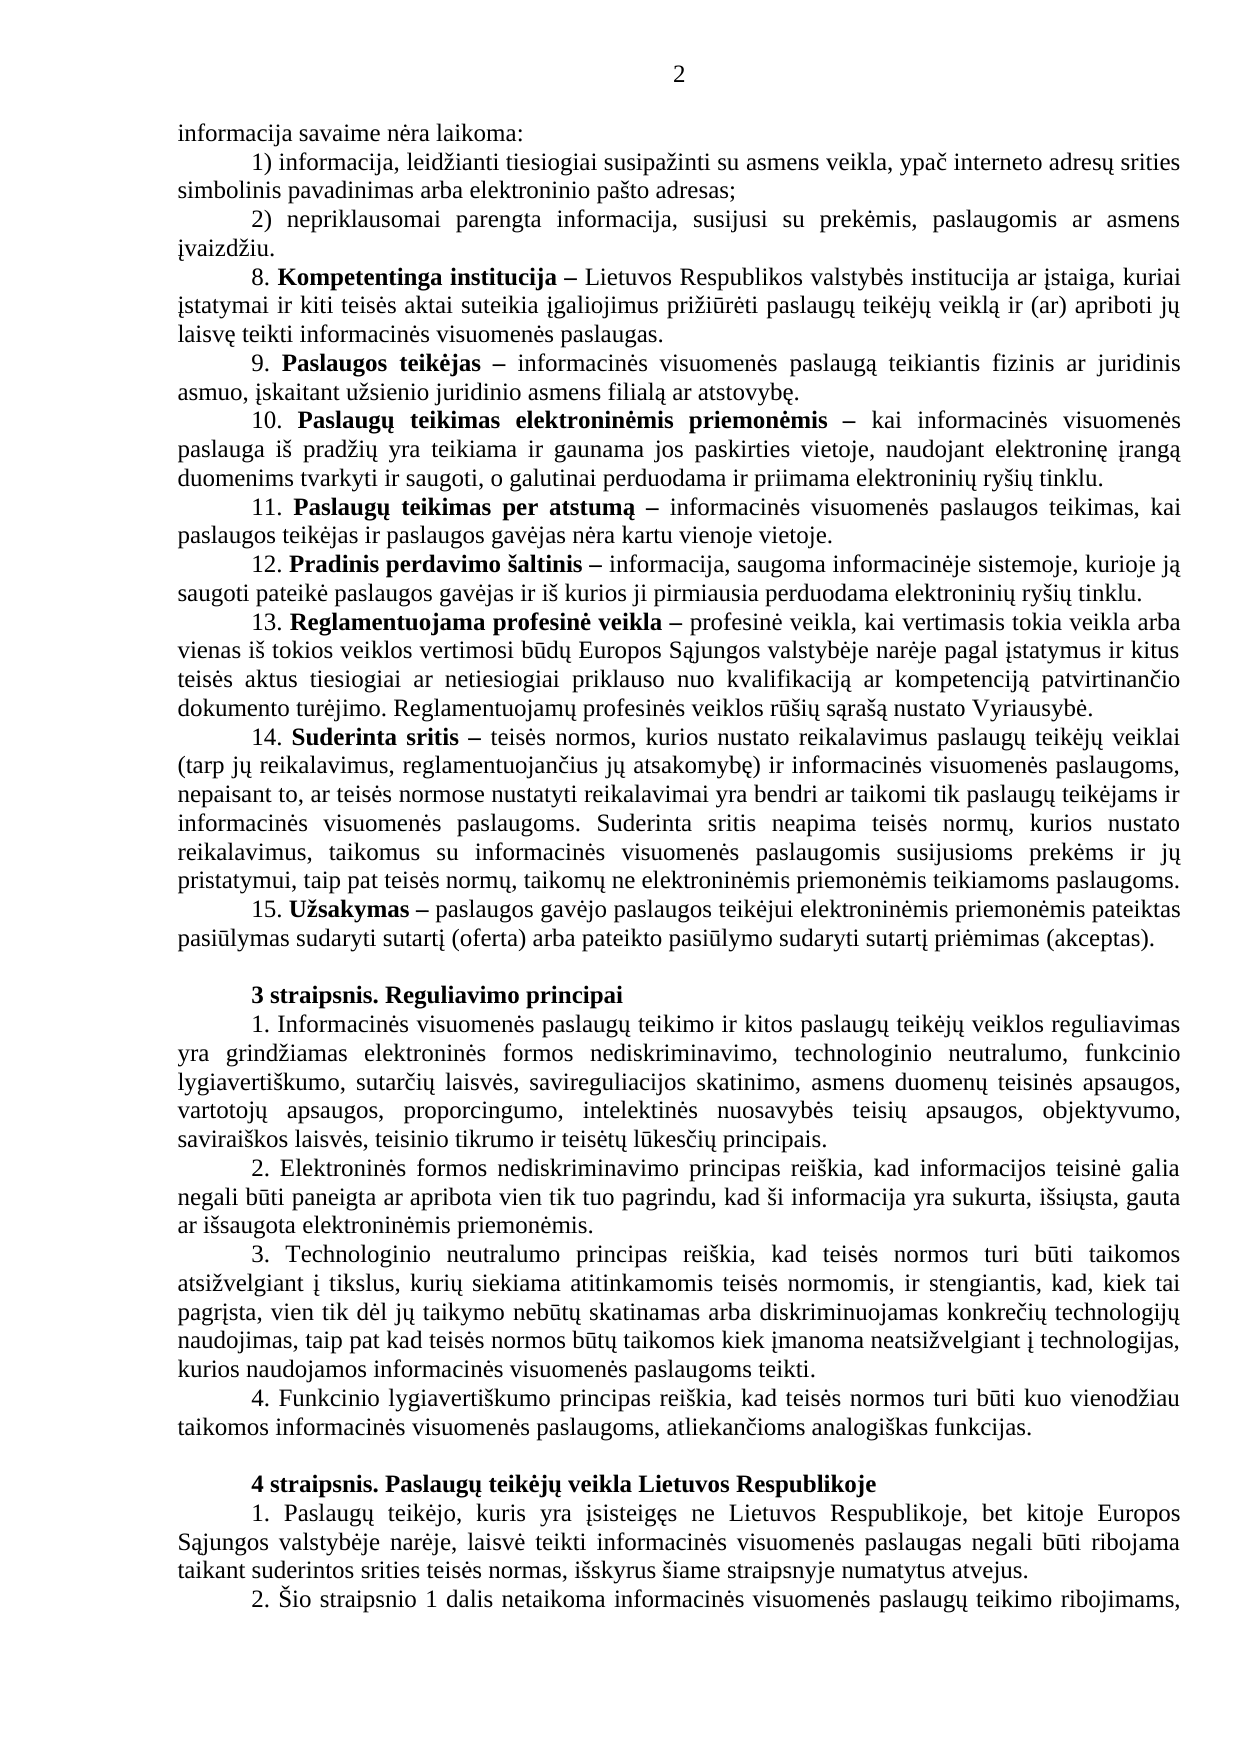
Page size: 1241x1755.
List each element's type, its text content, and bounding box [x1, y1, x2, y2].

text 1. Paslaugų teikėjo, kuris yra įsisteigęs ne Lietuvos Respublikoje, bet kitoje Europos Sąjungos valstybėje narėje, laisvė teikti informacinės visuomenės paslaugas negali būti ribojama taikant suderintos srities teisės normas, išskyrus šiame straipsnyje numatytus atvejus. [177, 1498, 1181, 1584]
text 3 straipsnis. Reguliavimo principai [177, 981, 1181, 1009]
text 2. Elektroninės formos nediskriminavimo principas reiškia, kad informacijos teisinė galia negali būti paneigta ar apribota vien tik tuo pagrindu, kad ši informacija yra sukurta, išsiųsta, gauta ar išsaugota elektroninėmis priemonėmis. [177, 1153, 1181, 1239]
text 9. Paslaugos teikėjas – informacinės visuomenės paslaugą teikiantis fizinis ar juridinis asmuo, įskaitant užsienio juridinio asmens filialą ar atstovybę. [177, 348, 1181, 406]
text 4 straipsnis. Paslaugų teikėjų veikla Lietuvos Respublikoje [177, 1469, 1181, 1498]
text 11. Paslaugų teikimas per atstumą – informacinės visuomenės paslaugos teikimas, kai paslaugos teikėjas ir paslaugos gavėjas nėra kartu vienoje vietoje. [177, 492, 1181, 549]
text 13. Reglamentuojama profesinė veikla – profesinė veikla, kai vertimasis tokia veikla arba vienas iš tokios veiklos vertimosi būdų Europos Sąjungos valstybėje narėje pagal įstatymus ir kitus teisės aktus tiesiogiai ar netiesiogiai priklauso nuo kvalifikaciją ar kompetenciją patvirtinančio dokumento turėjimo. Reglamentuojamų profesinės veiklos rūšių sąrašą nustato Vyriausybė. [177, 607, 1181, 722]
text 10. Paslaugų teikimas elektroninėmis priemonėmis – kai informacinės visuomenės paslauga iš pradžių yra teikiama ir gaunama jos paskirties vietoje, naudojant elektroninę įrangą duomenims tvarkyti ir saugoti, o galutinai perduodama ir priimama elektroninių ryšių tinklu. [177, 406, 1181, 492]
text 2) nepriklausomai parengta informacija, susijusi su prekėmis, paslaugomis ar asmens įvaizdžiu. [177, 204, 1181, 262]
text 14. Suderinta sritis – teisės normos, kurios nustato reikalavimus paslaugų teikėjų veiklai (tarp jų reikalavimus, reglamentuojančius jų atsakomybę) ir informacinės visuomenės paslaugoms, nepaisant to, ar teisės normose nustatyti reikalavimai yra bendri ar taikomi tik paslaugų teikėjams ir informacinės visuomenės paslaugoms. Suderinta sritis neapima teisės normų, kurios nustato reikalavimus, taikomus su informacinės visuomenės paslaugomis susijusioms prekėms ir jų pristatymui, taip pat teisės normų, taikomų ne elektroninėmis priemonėmis teikiamoms paslaugoms. [177, 722, 1181, 894]
text informacija savaime nėra laikoma: [177, 118, 1181, 147]
text 3. Technologinio neutralumo principas reiškia, kad teisės normos turi būti taikomos atsižvelgiant į tikslus, kurių siekiama atitinkamomis teisės normomis, ir stengiantis, kad, kiek tai pagrįsta, vien tik dėl jų taikymo nebūtų skatinamas arba diskriminuojamas konkrečių technologijų naudojimas, taip pat kad teisės normos būtų taikomos kiek įmanoma neatsižvelgiant į technologijas, kurios naudojamos informacinės visuomenės paslaugoms teikti. [177, 1239, 1181, 1383]
text 15. Užsakymas – paslaugos gavėjo paslaugos teikėjui elektroninėmis priemonėmis pateiktas pasiūlymas sudaryti sutartį (oferta) arba pateikto pasiūlymo sudaryti sutartį priėmimas (akceptas). [177, 894, 1181, 952]
text 12. Pradinis perdavimo šaltinis – informacija, saugoma informacinėje sistemoje, kurioje ją saugoti pateikė paslaugos gavėjas ir iš kurios ji pirmiausia perduodama elektroninių ryšių tinklu. [177, 549, 1181, 607]
text 1) informacija, leidžianti tiesiogiai susipažinti su asmens veikla, ypač interneto adresų srities simbolinis pavadinimas arba elektroninio pašto adresas; [177, 147, 1181, 204]
text 4. Funkcinio lygiavertiškumo principas reiškia, kad teisės normos turi būti kuo vienodžiau taikomos informacinės visuomenės paslaugoms, atliekančioms analogiškas funkcijas. [177, 1383, 1181, 1441]
text 2. Šio straipsnio 1 dalis netaikoma informacinės visuomenės paslaugų teikimo ribojimams, [177, 1584, 1181, 1613]
text 1. Informacinės visuomenės paslaugų teikimo ir kitos paslaugų teikėjų veiklos reguliavimas yra grindžiamas elektroninės formos nediskriminavimo, technologinio neutralumo, funkcinio lygiavertiškumo, sutarčių laisvės, savireguliacijos skatinimo, asmens duomenų teisinės apsaugos, vartotojų apsaugos, proporcingumo, intelektinės nuosavybės teisių apsaugos, objektyvumo, saviraiškos laisvės, teisinio tikrumo ir teisėtų lūkesčių principais. [177, 1009, 1181, 1153]
text 8. Kompetentinga institucija – Lietuvos Respublikos valstybės institucija ar įstaiga, kuriai įstatymai ir kiti teisės aktai suteikia įgaliojimus prižiūrėti paslaugų teikėjų veiklą ir (ar) apriboti jų laisvę teikti informacinės visuomenės paslaugas. [177, 262, 1181, 348]
